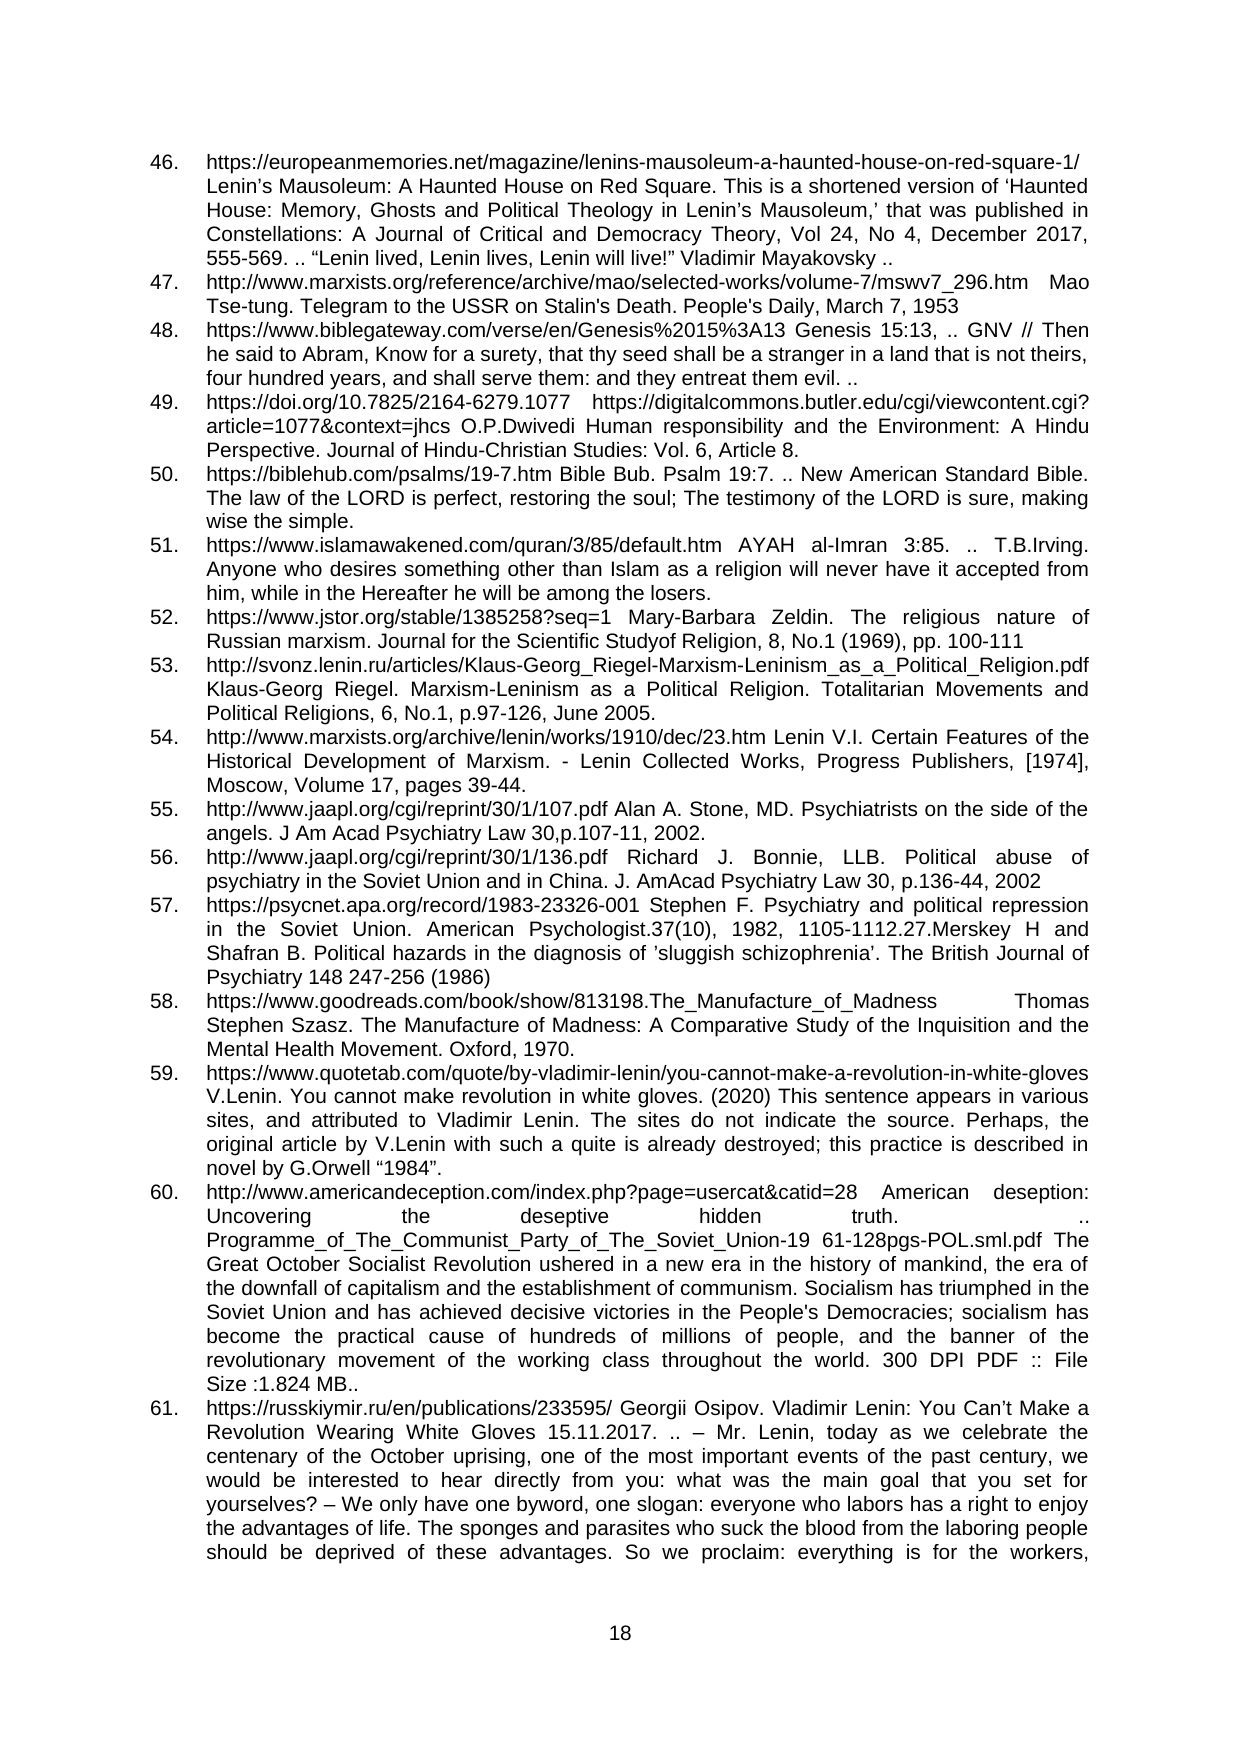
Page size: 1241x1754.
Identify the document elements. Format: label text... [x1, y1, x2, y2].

list https://doi.org/10.7825/2164-6279.1077 https://digitalcommons.butler.edu/cgi/viewcontent.cgi?article=1077&context=jhcs O.P.Dwivedi Human responsibility and the Environment: A Hindu Perspective. Journal of Hindu-Christian Studies: Vol. 6, Article 8. [150, 389, 1090, 461]
list https://www.goodreads.com/book/show/813198.The_Manufacture_of_Madness Thomas Stephen Szasz. The Manufacture of Madness: A Comparative Study of the Inquisition and the Mental Health Movement. Oxford, 1970. [150, 988, 1090, 1060]
list http://www.jaapl.org/cgi/reprint/30/1/136.pdf Richard J. Bonnie, LLB. Political abuse of psychiatry in the Soviet Union and in China. J. AmAcad Psychiatry Law 30, p.136-44, 2002 [150, 845, 1090, 893]
list http://svonz.lenin.ru/articles/Klaus-Georg_Riegel-Marxism-Leninism_as_a_Political_Religion.pdf Klaus-Georg Riegel. Marxism-Leninism as a Political Religion. Totalitarian Movements and Political Religions, 6, No.1, p.97-126, June 2005. [150, 653, 1090, 725]
list http://www.jaapl.org/cgi/reprint/30/1/107.pdf Alan A. Stone, MD. Psychiatrists on the side of the angels. J Am Acad Psychiatry Law 30,p.107-11, 2002. [150, 797, 1090, 845]
list http://www.marxists.org/archive/lenin/works/1910/dec/23.htm Lenin V.I. Certain Features of the Historical Development of Marxism. - Lenin Collected Works, Progress Publishers, [1974], Moscow, Volume 17, pages 39-44. [150, 725, 1090, 797]
list https://psycnet.apa.org/record/1983-23326-001 Stephen F. Psychiatry and political repression in the Soviet Union. American Psychologist.37(10), 1982, 1105-1112.27.Merskey H and Shafran B. Political hazards in the diagnosis of ’sluggish schizophrenia’. The British Journal of Psychiatry 148 247-256 (1986) [150, 893, 1090, 988]
list http://www.americandeception.com/index.php?page=usercat&catid=28 American deseption: Uncovering the deseptive hidden truth. .. Programme_of_The_Communist_Party_of_The_Soviet_Union-19 61-128pgs-POL.sml.pdf The Great October Socialist Revolution ushered in a new era in the history of mankind, the era of the downfall of capitalism and the establishment of communism. Socialism has triumphed in the Soviet Union and has achieved decisive victories in the People's Democracies; socialism has become the practical cause of hundreds of millions of people, and the banner of the revolutionary movement of the working class throughout the world. 300 DPI PDF :: File Size :1.824 MB.. [150, 1180, 1090, 1396]
list https://europeanmemories.net/magazine/lenins-mausoleum-a-haunted-house-on-red-square-1/ Lenin’s Mausoleum: A Haunted House on Red Square. This is a shortened version of ‘Haunted House: Memory, Ghosts and Political Theology in Lenin’s Mausoleum,’ that was published in Constellations: A Journal of Critical and Democracy Theory, Vol 24, No 4, December 2017, 555-569. .. “Lenin lived, Lenin lives, Lenin will live!” Vladimir Mayakovsky .. [150, 150, 1090, 270]
list https://www.biblegateway.com/verse/en/Genesis%2015%3A13 Genesis 15:13, .. GNV // Then he said to Abram, Know for a surety, that thy seed shall be a stranger in a land that is not theirs, four hundred years, and shall serve them: and they entreat them evil. .. [150, 318, 1090, 389]
list https://www.jstor.org/stable/1385258?seq=1 Mary-Barbara Zeldin. The religious nature of Russian marxism. Journal for the Scientific Studyof Religion, 8, No.1 (1969), pp. 100-111 [150, 605, 1090, 653]
list https://www.quotetab.com/quote/by-vladimir-lenin/you-cannot-make-a-revolution-in-white-gloves V.Lenin. You cannot make revolution in white gloves. (2020) This sentence appears in various sites, and attributed to Vladimir Lenin. The sites do not indicate the source. Perhaps, the original article by V.Lenin with such a quite is already destroyed; this practice is described in novel by G.Orwell “1984”. [150, 1060, 1090, 1180]
list https://www.islamawakened.com/quran/3/85/default.htm AYAH al-Imran 3:85. .. T.B.Irving. Anyone who desires something other than Islam as a religion will never have it accepted from him, while in the Hereafter he will be among the losers. [150, 533, 1090, 605]
list https://russkiymir.ru/en/publications/233595/ Georgii Osipov. Vladimir Lenin: You Can’t Make a Revolution Wearing White Gloves 15.11.2017. .. – Mr. Lenin, today as we celebrate the centenary of the October uprising, one of the most important events of the past century, we would be interested to hear directly from you: what was the main goal that you set for yourselves? – We only have one byword, one slogan: everyone who labors has a right to enjoy the advantages of life. The sponges and parasites who suck the blood from the laboring people should be deprived of these advantages. So we proclaim: everything is for the workers, [150, 1396, 1090, 1563]
list https://biblehub.com/psalms/19-7.htm Bible Bub. Psalm 19:7. .. New American Standard Bible. The law of the LORD is perfect, restoring the soul; The testimony of the LORD is sure, making wise the simple. [150, 461, 1090, 533]
list http://www.marxists.org/reference/archive/mao/selected-works/volume-7/mswv7_296.htm Mao Tse-tung. Telegram to the USSR on Stalin's Death. People's Daily, March 7, 1953 [150, 270, 1090, 318]
